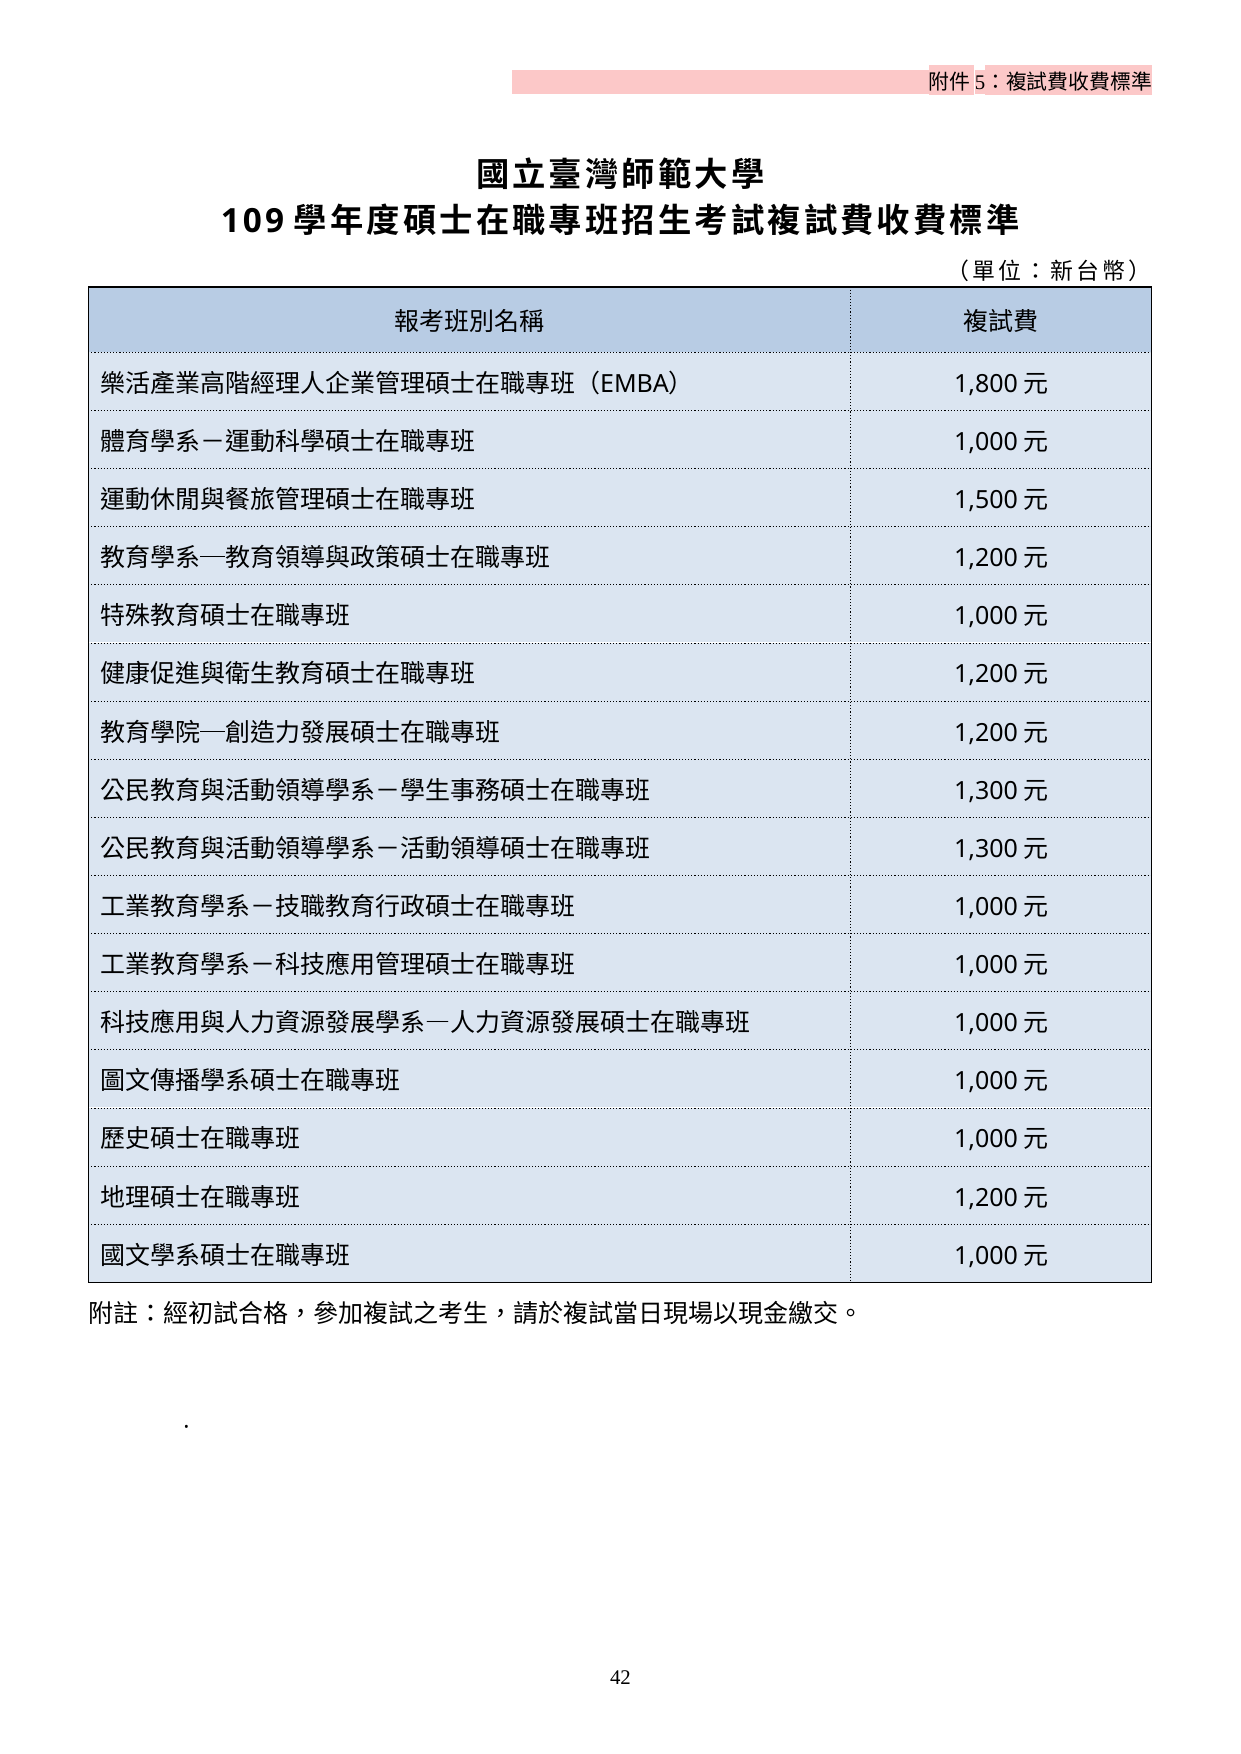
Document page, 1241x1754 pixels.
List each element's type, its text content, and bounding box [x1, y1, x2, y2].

table_cell 公民教育與活動領導學系－學生事務碩士在職專班 [89, 759, 850, 817]
table_cell 體育學系－運動科學碩士在職專班 [89, 410, 850, 468]
table_cell 地理碩士在職專班 [89, 1166, 850, 1224]
table_cell 運動休閒與餐旅管理碩士在職專班 [89, 468, 850, 526]
text 附註：經初試合格，參加複試之考生，請於複試當日現場以現金繳交。 [89, 1293, 1152, 1329]
table_cell 教育學系─教育領導與政策碩士在職專班 [89, 526, 850, 584]
table_cell 1,000元 [850, 410, 1151, 468]
table_cell 1,000元 [850, 584, 1151, 642]
table_cell 工業教育學系－技職教育行政碩士在職專班 [89, 875, 850, 933]
table_header 報考班別名稱 [89, 288, 850, 352]
table_cell 公民教育與活動領導學系－活動領導碩士在職專班 [89, 817, 850, 875]
text 國立臺灣師範大學 [89, 157, 1152, 194]
table_cell 1,000元 [850, 875, 1151, 933]
table_cell 1,200元 [850, 1166, 1151, 1224]
table_cell 1,200元 [850, 701, 1151, 759]
text （單位：新台幣） [89, 253, 1152, 286]
table_cell 健康促進與衛生教育碩士在職專班 [89, 643, 850, 701]
table_cell 樂活產業高階經理人企業管理碩士在職專班（EMBA） [89, 352, 850, 410]
table_cell 1,300元 [850, 759, 1151, 817]
table_cell 1,800元 [850, 352, 1151, 410]
table_cell 工業教育學系－科技應用管理碩士在職專班 [89, 933, 850, 991]
table_header 複試費 [850, 288, 1151, 352]
text 109學年度碩士在職專班招生考試複試費收費標準 [89, 194, 1152, 243]
table_cell 1,300元 [850, 817, 1151, 875]
table_cell 1,500元 [850, 468, 1151, 526]
table_cell 教育學院─創造力發展碩士在職專班 [89, 701, 850, 759]
table_cell 1,200元 [850, 526, 1151, 584]
table_cell 1,000元 [850, 933, 1151, 991]
table_cell 科技應用與人力資源發展學系—人力資源發展碩士在職專班 [89, 991, 850, 1049]
table_cell 國文學系碩士在職專班 [89, 1224, 850, 1282]
table_cell 1,000元 [850, 1224, 1151, 1282]
table_cell 1,000元 [850, 991, 1151, 1049]
table_cell 特殊教育碩士在職專班 [89, 584, 850, 642]
table_cell 1,200元 [850, 643, 1151, 701]
table_cell 歷史碩士在職專班 [89, 1108, 850, 1166]
table_cell 1,000元 [850, 1049, 1151, 1107]
table_cell 1,000元 [850, 1108, 1151, 1166]
table_cell 圖文傳播學系碩士在職專班 [89, 1049, 850, 1107]
